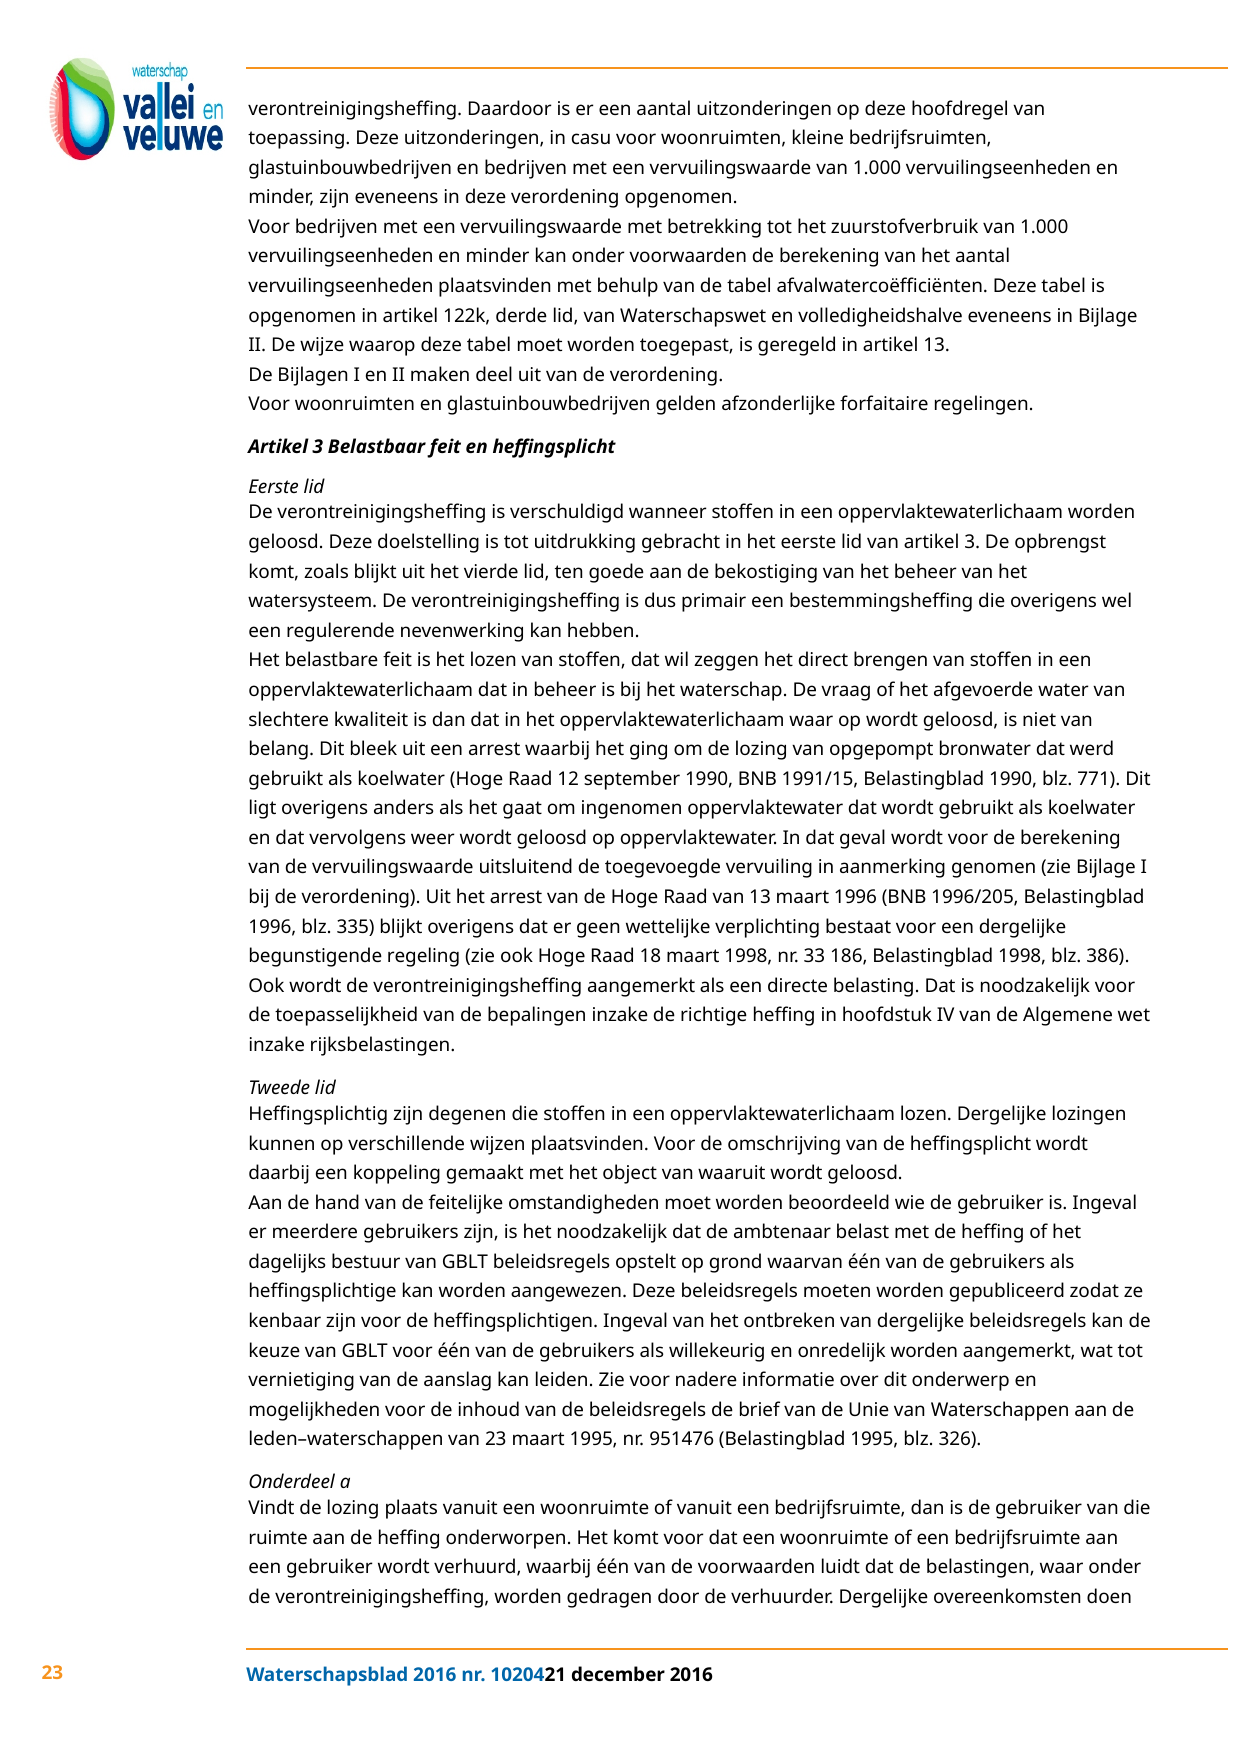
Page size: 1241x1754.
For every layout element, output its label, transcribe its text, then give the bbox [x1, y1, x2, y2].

text Tweede lid [248, 1074, 1152, 1100]
text Ook wordt de verontreinigingsheffing aangemerkt als een directe belasting. Dat is noodzakelijk voor de toepasselijkheid van de bepalingen inzake de richtige heffing in hoofdstuk IV van de Algemene wet inzake rijksbelastingen. [248, 972, 1152, 1057]
text verontreinigingsheffing. Daardoor is er een aantal uitzonderingen op deze hoofdregel van toepassing. Deze uitzonderingen, in casu voor woonruimten, kleine bedrijfsruimten, glastuinbouwbedrijven en bedrijven met een vervuilingswaarde van 1.000 vervuilingseenheden en minder, zijn eveneens in deze verordening opgenomen. [248, 95, 1152, 209]
text Artikel 3 Belastbaar feit en heffingsplicht [248, 434, 1152, 459]
text Voor bedrijven met een vervuilingswaarde met betrekking tot het zuurstofverbruik van 1.000 vervuilingseenheden en minder kan onder voorwaarden de berekening van het aantal vervuilingseenheden plaatsvinden met behulp van de tabel afvalwatercoëfficiënten. Deze tabel is opgenomen in artikel 122k, derde lid, van Waterschapswet en volledigheidshalve eveneens in Bijlage II. De wijze waarop deze tabel moet worden toegepast, is geregeld in artikel 13. [248, 213, 1152, 357]
text Voor woonruimten en glastuinbouwbedrijven gelden afzonderlijke forfaitaire regelingen. [248, 391, 1152, 416]
text Heffingsplichtig zijn degenen die stoffen in een oppervlaktewaterlichaam lozen. Dergelijke lozingen kunnen op verschillende wijzen plaatsvinden. Voor de omschrijving van de heffingsplicht wordt daarbij een koppeling gemaakt met het object van waaruit wordt geloosd. [248, 1100, 1152, 1185]
text Het belastbare feit is het lozen van stoffen, dat wil zeggen het direct brengen van stoffen in een oppervlaktewaterlichaam dat in beheer is bij het waterschap. De vraag of het afgevoerde water van slechtere kwaliteit is dan dat in het oppervlaktewaterlichaam waar op wordt geloosd, is niet van belang. Dit bleek uit een arrest waarbij het ging om de lozing van opgepompt bronwater dat werd gebruikt als koelwater (Hoge Raad 12 september 1990, BNB 1991/15, Belastingblad 1990, blz. 771). Dit ligt overigens anders als het gaat om ingenomen oppervlaktewater dat wordt gebruikt als koelwater en dat vervolgens weer wordt geloosd op oppervlaktewater. In dat geval wordt voor de berekening van de vervuilingswaarde uitsluitend de toegevoegde vervuiling in aanmerking genomen (zie Bijlage I bij de verordening). Uit het arrest van de Hoge Raad van 13 maart 1996 (BNB 1996/205, Belastingblad 1996, blz. 335) blijkt overigens dat er geen wettelijke verplichting bestaat voor een dergelijke begunstigende regeling (zie ook Hoge Raad 18 maart 1998, nr. 33 186, Belastingblad 1998, blz. 386). [248, 647, 1152, 968]
text De Bijlagen I en II maken deel uit van de verordening. [248, 361, 1152, 387]
text Onderdeel a [248, 1469, 1152, 1494]
picture [41, 47, 231, 172]
text Eerste lid [248, 473, 1152, 499]
text Aan de hand van de feitelijke omstandigheden moet worden beoordeeld wie de gebruiker is. Ingeval er meerdere gebruikers zijn, is het noodzakelijk dat de ambtenaar belast met de heffing of het dagelijks bestuur van GBLT beleidsregels opstelt op grond waarvan één van de gebruikers als heffingsplichtige kan worden aangewezen. Deze beleidsregels moeten worden gepubliceerd zodat ze kenbaar zijn voor de heffingsplichtigen. Ingeval van het ontbreken van dergelijke beleidsregels kan de keuze van GBLT voor één van de gebruikers als willekeurig en onredelijk worden aangemerkt, wat tot vernietiging van de aanslag kan leiden. Zie voor nadere informatie over dit onderwerp en mogelijkheden voor de inhoud van de beleidsregels de brief van de Unie van Waterschappen aan de leden–waterschappen van 23 maart 1995, nr. 951476 (Belastingblad 1995, blz. 326). [248, 1189, 1152, 1451]
text De verontreinigingsheffing is verschuldigd wanneer stoffen in een oppervlaktewaterlichaam worden geloosd. Deze doelstelling is tot uitdrukking gebracht in het eerste lid van artikel 3. De opbrengst komt, zoals blijkt uit het vierde lid, ten goede aan de bekostiging van het beheer van het watersysteem. De verontreinigingsheffing is dus primair een bestemmingsheffing die overigens wel een regulerende nevenwerking kan hebben. [248, 499, 1152, 643]
text Vindt de lozing plaats vanuit een woonruimte of vanuit een bedrijfsruimte, dan is de gebruiker van die ruimte aan de heffing onderworpen. Het komt voor dat een woonruimte of een bedrijfsruimte aan een gebruiker wordt verhuurd, waarbij één van de voorwaarden luidt dat de belastingen, waar onder de verontreinigingsheffing, worden gedragen door de verhuurder. Dergelijke overeenkomsten doen [248, 1494, 1152, 1609]
